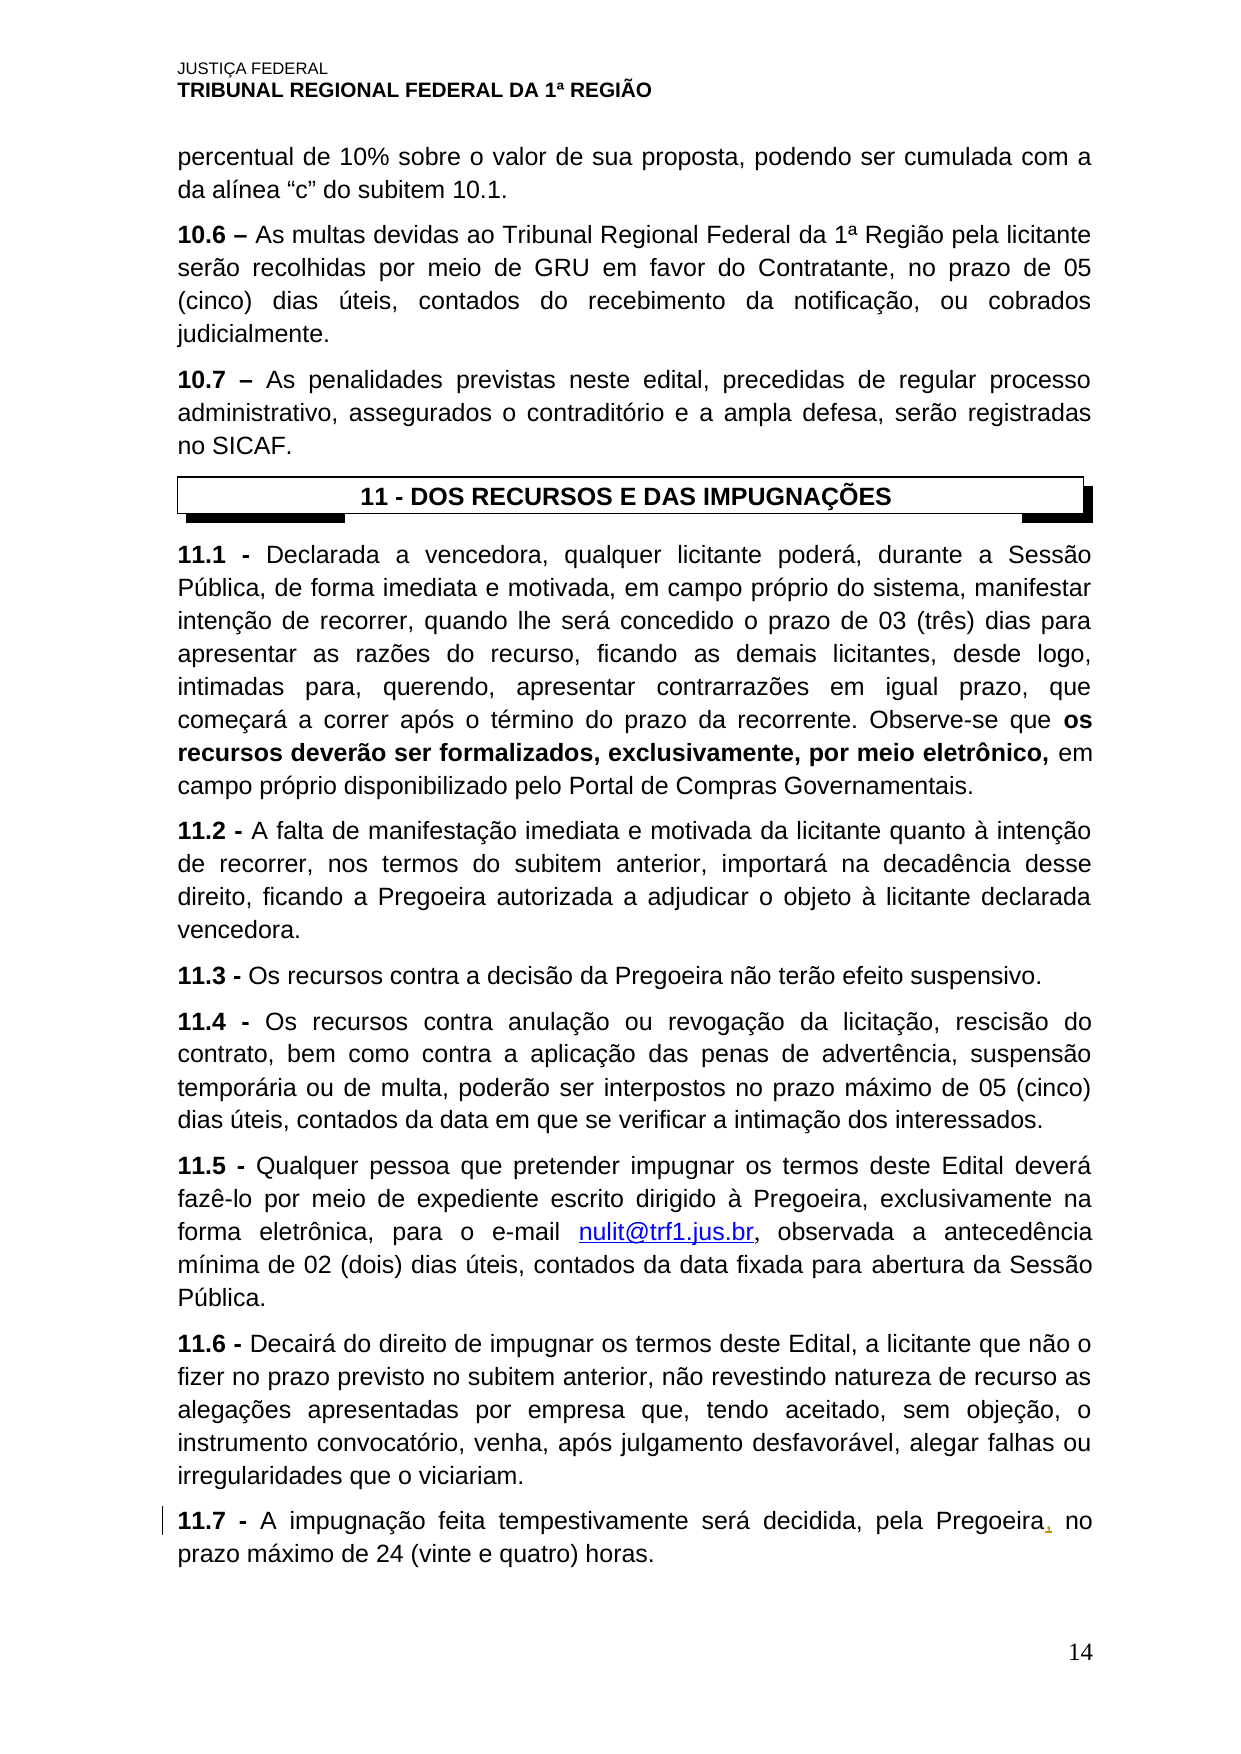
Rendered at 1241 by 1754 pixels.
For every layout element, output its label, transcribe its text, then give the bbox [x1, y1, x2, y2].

text 11.3 - Os recursos contra a decisão da Pregoeira não terão efeito suspensivo. [1022, 961, 1093, 990]
text 10.7 – As penalidades previstas neste edital, precedidas de regular processo administrativo, assegurados o contraditório e a ampla defesa, serão registradas no SICAF. [1022, 365, 1093, 460]
list 11.4 - Os recursos contra anulação ou revogação da licitação, rescisão do contrato, bem como contra a aplicação das penas de advertência, suspensão temporária ou de multa, poderão ser interpostos no prazo máximo de 05 (cinco) dias úteis, contados da data em que se verificar a intimação dos interessados. [177, 1006, 1093, 1134]
text 10.7 – As penalidades previstas neste edital, precedidas de regular processo administrativo, assegurados o contraditório e a ampla defesa, serão registradas no SICAF. [177, 365, 345, 460]
text 11.2 - A falta de manifestação imediata e motivada da licitante quanto à intenção de recorrer, nos termos do subitem anterior, importará na decadência desse direito, ficando a Pregoeira autorizada a adjudicar o objeto à licitante declarada vencedora. [1022, 816, 1093, 944]
text 11.1 - Declarada a vencedora, qualquer licitante poderá, durante a Sessão Pública, de forma imediata e motivada, em campo próprio do sistema, manifestar intenção de recorrer, quando lhe será concedido o prazo de 03 (três) dias para apresentar as razões do recurso, ficando as demais licitantes, desde logo, intimadas para, querendo, apresentar contrarrazões em igual prazo, que começará a correr após o término do prazo da recorrente. Observe-se que os recursos deverão ser formalizados, exclusivamente, por meio eletrônico, em campo próprio disponibilizado pelo Portal de Compras Governamentais. [1022, 540, 1093, 799]
text 11.7 - A impugnação feita tempestivamente será decidida, pela Pregoeira, no prazo máximo de 24 (vinte e quatro) horas. [177, 1506, 1093, 1568]
text 11 - DOS RECURSOS E DAS IMPUGNAÇÕES [178, 478, 345, 513]
text 11.2 - A falta de manifestação imediata e motivada da licitante quanto à intenção de recorrer, nos termos do subitem anterior, importará na decadência desse direito, ficando a Pregoeira autorizada a adjudicar o objeto à licitante declarada vencedora. [177, 816, 345, 944]
text 11.3 - Os recursos contra a decisão da Pregoeira não terão efeito suspensivo. [177, 961, 345, 990]
text percentual de 10% sobre o valor de sua proposta, podendo ser cumulada com a da alínea “c” do subitem 10.1. [177, 142, 1093, 203]
text 11.5 - Qualquer pessoa que pretender impugnar os termos deste Edital deverá fazê-lo por meio de expediente escrito dirigido à Pregoeira, exclusivamente na forma eletrônica, para o e-mail nulit@trf1.jus.br, observada a antecedência mínima de 02 (dois) dias úteis, contados da data fixada para abertura da Sessão Pública. [177, 1151, 1093, 1312]
text 11 - DOS RECURSOS E DAS IMPUGNAÇÕES [1022, 478, 1083, 513]
text 11.1 - Declarada a vencedora, qualquer licitante poderá, durante a Sessão Pública, de forma imediata e motivada, em campo próprio do sistema, manifestar intenção de recorrer, quando lhe será concedido o prazo de 03 (três) dias para apresentar as razões do recurso, ficando as demais licitantes, desde logo, intimadas para, querendo, apresentar contrarrazões em igual prazo, que começará a correr após o término do prazo da recorrente. Observe-se que os recursos deverão ser formalizados, exclusivamente, por meio eletrônico, em campo próprio disponibilizado pelo Portal de Compras Governamentais. [177, 540, 345, 799]
text 10.6 – As multas devidas ao Tribunal Regional Federal da 1ª Região pela licitante serão recolhidas por meio de GRU em favor do Contratante, no prazo de 05 (cinco) dias úteis, contados do recebimento da notificação, ou cobrados judicialmente. [177, 220, 1093, 348]
list 11.6 - Decairá do direito de impugnar os termos deste Edital, a licitante que não o fizer no prazo previsto no subitem anterior, não revestindo natureza de recurso as alegações apresentadas por empresa que, tendo aceitado, sem objeção, o instrumento convocatório, venha, após julgamento desfavorável, alegar falhas ou irregularidades que o viciariam. [177, 1329, 1093, 1489]
